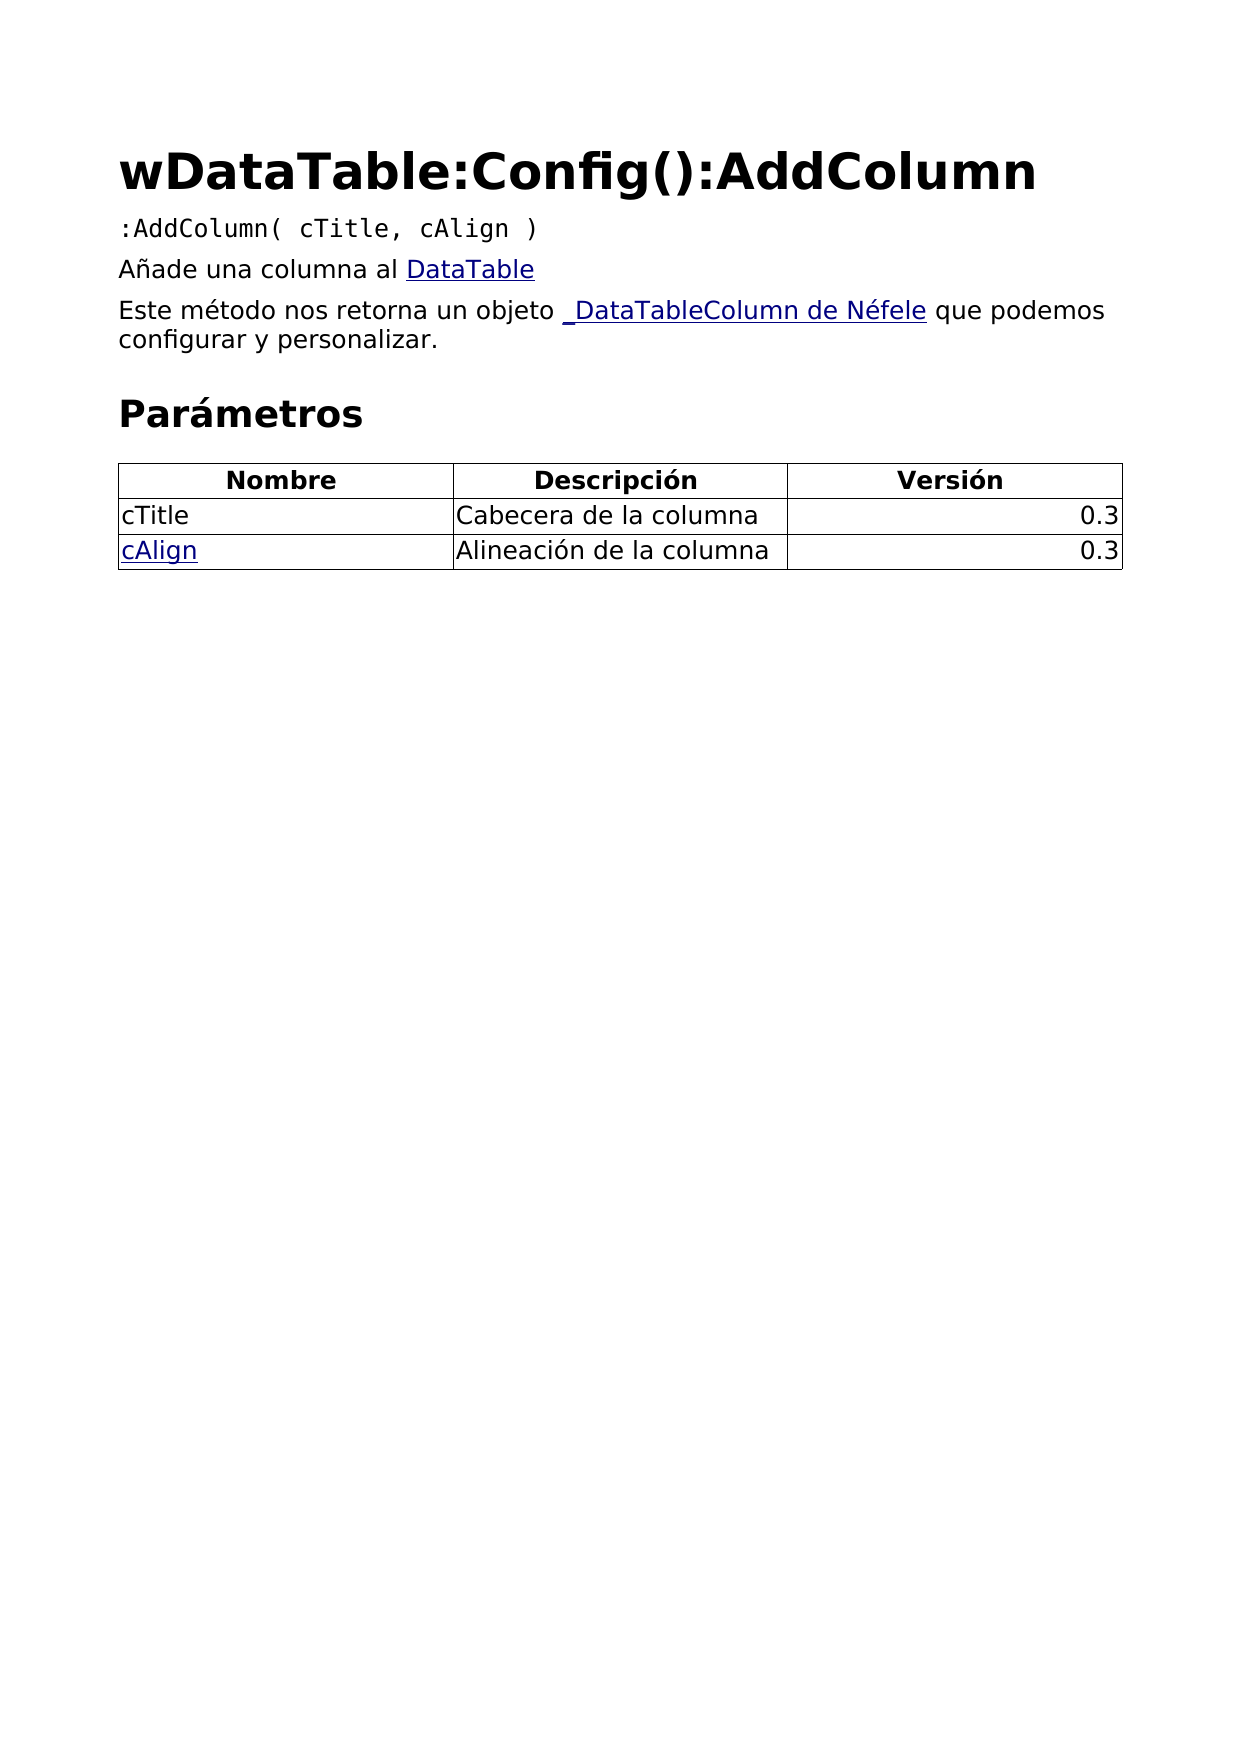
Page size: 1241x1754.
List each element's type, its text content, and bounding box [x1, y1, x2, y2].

table_cell 0.3 [788, 535, 1122, 568]
text Añade una columna al DataTable [118, 255, 1122, 284]
table_header Nombre [119, 464, 453, 498]
table_cell Cabecera de la columna [454, 499, 787, 533]
text :AddColumn( cTitle, cAlign ) [118, 214, 1122, 243]
table_cell cTitle [119, 499, 453, 533]
table_cell cAlign [119, 535, 453, 568]
subtitle Parámetros [118, 392, 1122, 436]
table_cell 0.3 [788, 499, 1122, 533]
table_header Descripción [454, 464, 787, 498]
table_header Versión [788, 464, 1122, 498]
subtitle wDataTable:Config():AddColumn [118, 143, 1122, 201]
table_cell Alineación de la columna [454, 535, 787, 568]
text Este método nos retorna un objeto _DataTableColumn de Néfele que podemos configurar y personalizar. [118, 296, 1122, 355]
